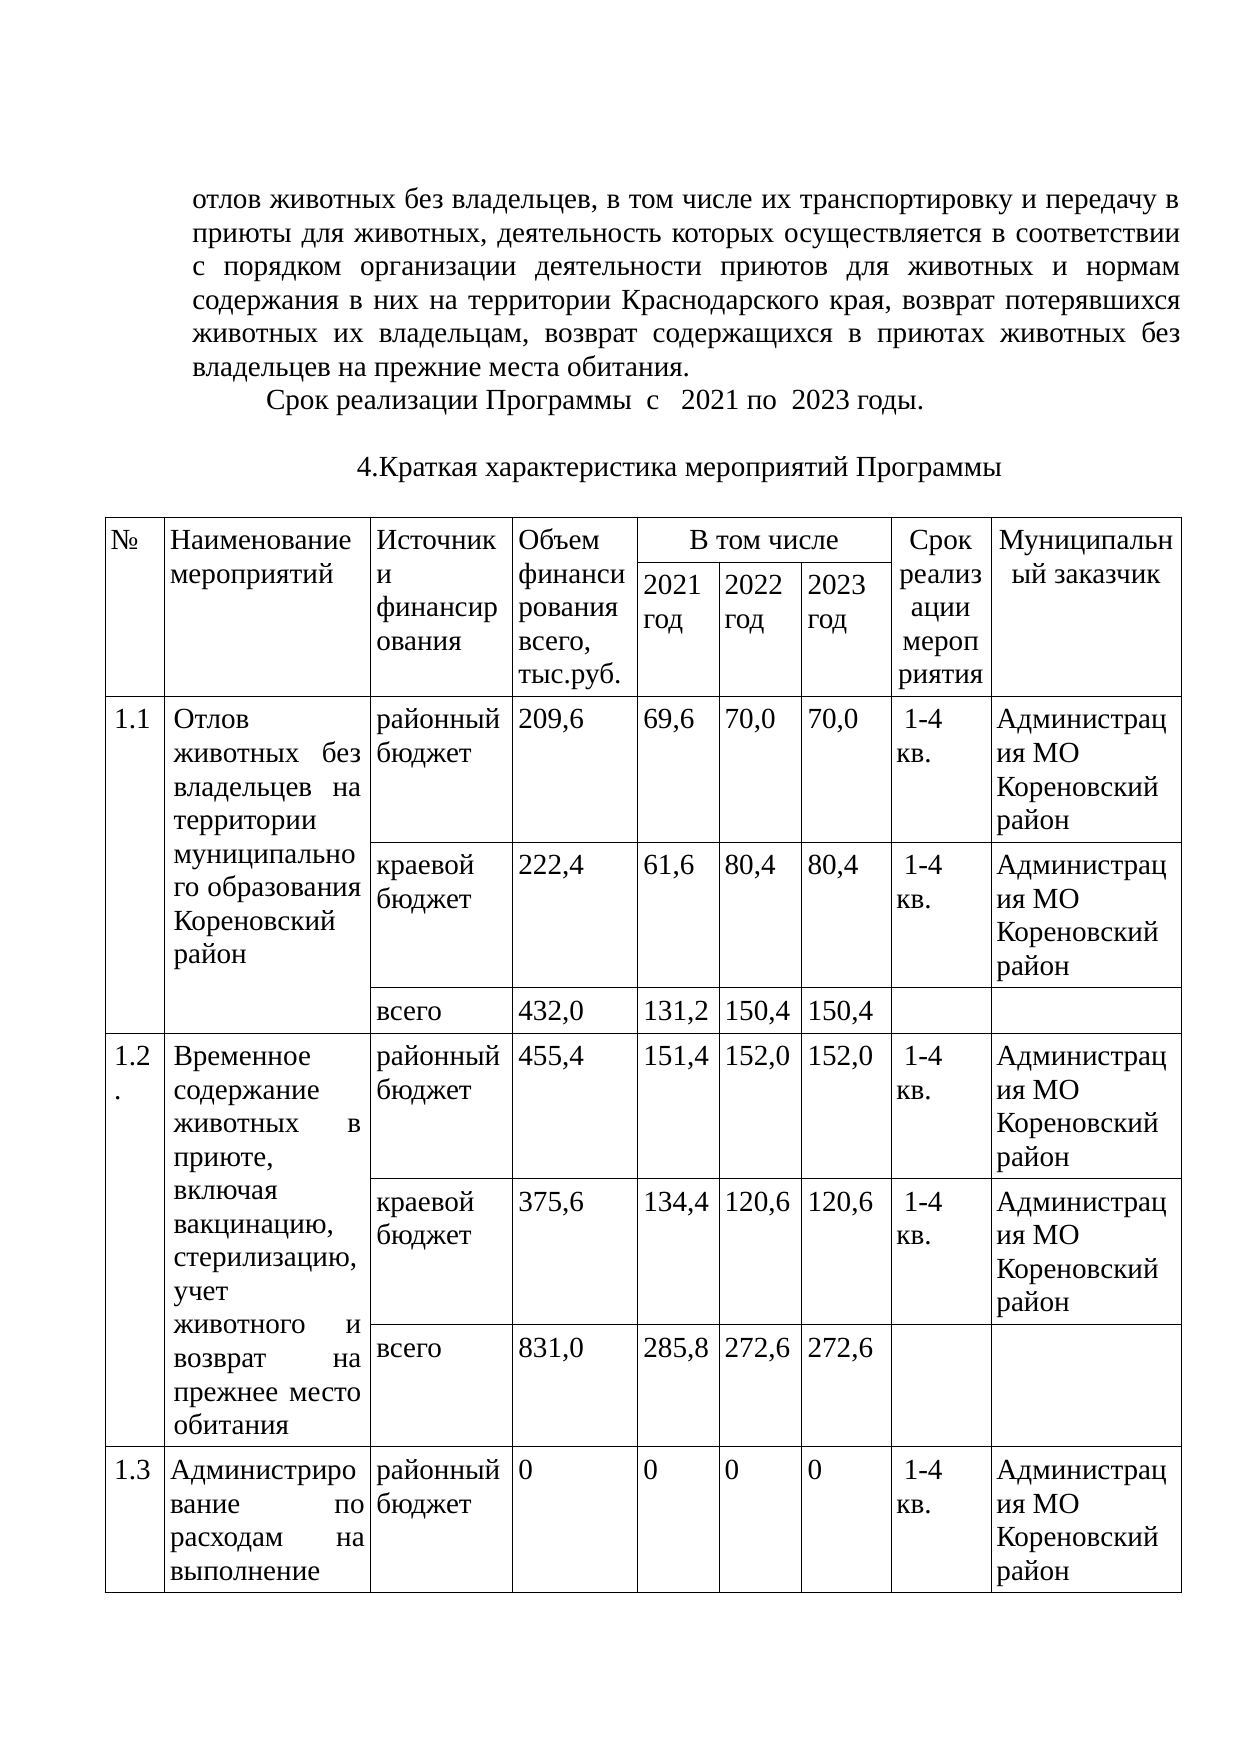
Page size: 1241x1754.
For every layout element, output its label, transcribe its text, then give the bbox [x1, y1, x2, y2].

table_cell Отлов животных без владельцев на территории муниципального образования Кореновский район [165, 697, 370, 1032]
table_cell 70,0 [720, 697, 801, 842]
table_header № [106, 518, 164, 696]
table_cell 0 [513, 1447, 637, 1592]
table_cell 209,6 [513, 697, 637, 842]
table_cell 70,0 [802, 697, 891, 842]
table_cell 2022 год [720, 563, 801, 696]
table_cell 69,6 [638, 697, 719, 842]
table_cell [992, 1325, 1181, 1446]
table_cell 1-4 кв. [892, 1034, 991, 1178]
table_cell 0 [802, 1447, 891, 1592]
table_cell 80,4 [802, 843, 891, 987]
table_cell 120,6 [802, 1179, 891, 1324]
table_cell [992, 988, 1181, 1032]
table_cell 222,4 [513, 843, 637, 987]
table_cell 432,0 [513, 988, 637, 1032]
table_cell Временное содержание животных в приюте, включая вакцинацию, стерилизацию, учет животного и возврат на прежнее место обитания [165, 1034, 370, 1446]
table_cell Администрирование по расходам на выполнение [165, 1447, 370, 1592]
table_cell всего [371, 988, 512, 1032]
table_cell Администрация МО Кореновский район [992, 1447, 1181, 1592]
table_cell 150,4 [720, 988, 801, 1032]
table_cell 134,4 [638, 1179, 719, 1324]
table_header Муниципальный заказчик [992, 518, 1181, 696]
table_cell 80,4 [720, 843, 801, 987]
table_cell 152,0 [720, 1034, 801, 1178]
table_cell 1.2. [106, 1034, 164, 1446]
table_cell Администрация МО Кореновский район [992, 1179, 1181, 1324]
table_cell 1.1 [106, 697, 164, 1032]
table_cell 0 [638, 1447, 719, 1592]
table_cell 1.3 [106, 1447, 164, 1592]
table_cell [892, 1325, 991, 1446]
table_cell 375,6 [513, 1179, 637, 1324]
text Срок реализации Программы с 2021 по 2023 годы. [192, 382, 1181, 416]
table_cell 831,0 [513, 1325, 637, 1446]
table_cell 1-4 кв. [892, 843, 991, 987]
table_cell 150,4 [802, 988, 891, 1032]
table_cell 151,4 [638, 1034, 719, 1178]
table_cell 152,0 [802, 1034, 891, 1178]
table_cell Администрация МО Кореновский район [992, 697, 1181, 842]
table_cell 272,6 [720, 1325, 801, 1446]
table_cell 1-4 кв. [892, 1179, 991, 1324]
table_header Источники финансирования [371, 518, 512, 696]
text отлов животных без владельцев, в том числе их транспортировку и передачу в приюты для животных, деятельность которых осуществляется в соответствии с порядком организации деятельности приютов для животных и нормам содержания в них на территории Краснодарского края, возврат потерявшихся животных их владельцам, возврат содержащихся в приютах животных без владельцев на прежние места обитания. [192, 181, 1181, 382]
table_cell [892, 988, 991, 1032]
table_cell 2023 год [802, 563, 891, 696]
table_cell 1-4 кв. [892, 1447, 991, 1592]
table_cell 61,6 [638, 843, 719, 987]
table_cell районный бюджет [371, 1447, 512, 1592]
table_cell краевой бюджет [371, 843, 512, 987]
table_cell 285,8 [638, 1325, 719, 1446]
table_header Наименование мероприятий [165, 518, 370, 696]
table_cell 272,6 [802, 1325, 891, 1446]
table_cell 131,2 [638, 988, 719, 1032]
table_cell всего [371, 1325, 512, 1446]
table_cell Администрация МО Кореновский район [992, 843, 1181, 987]
table_cell 455,4 [513, 1034, 637, 1178]
table_cell 2021 год [638, 563, 719, 696]
text 4.Краткая характеристика мероприятий Программы [177, 449, 1181, 483]
table_cell краевой бюджет [371, 1179, 512, 1324]
table_header В том числе [638, 518, 891, 562]
table_cell районный бюджет [371, 1034, 512, 1178]
table_cell 0 [720, 1447, 801, 1592]
table_header Срок реализации мероприятия [892, 518, 991, 696]
table_cell 120,6 [720, 1179, 801, 1324]
table_header Объем финансирования всего, тыс.руб. [513, 518, 637, 696]
table_cell 1-4 кв. [892, 697, 991, 842]
table_cell Администрация МО Кореновский район [992, 1034, 1181, 1178]
table_cell районный бюджет [371, 697, 512, 842]
